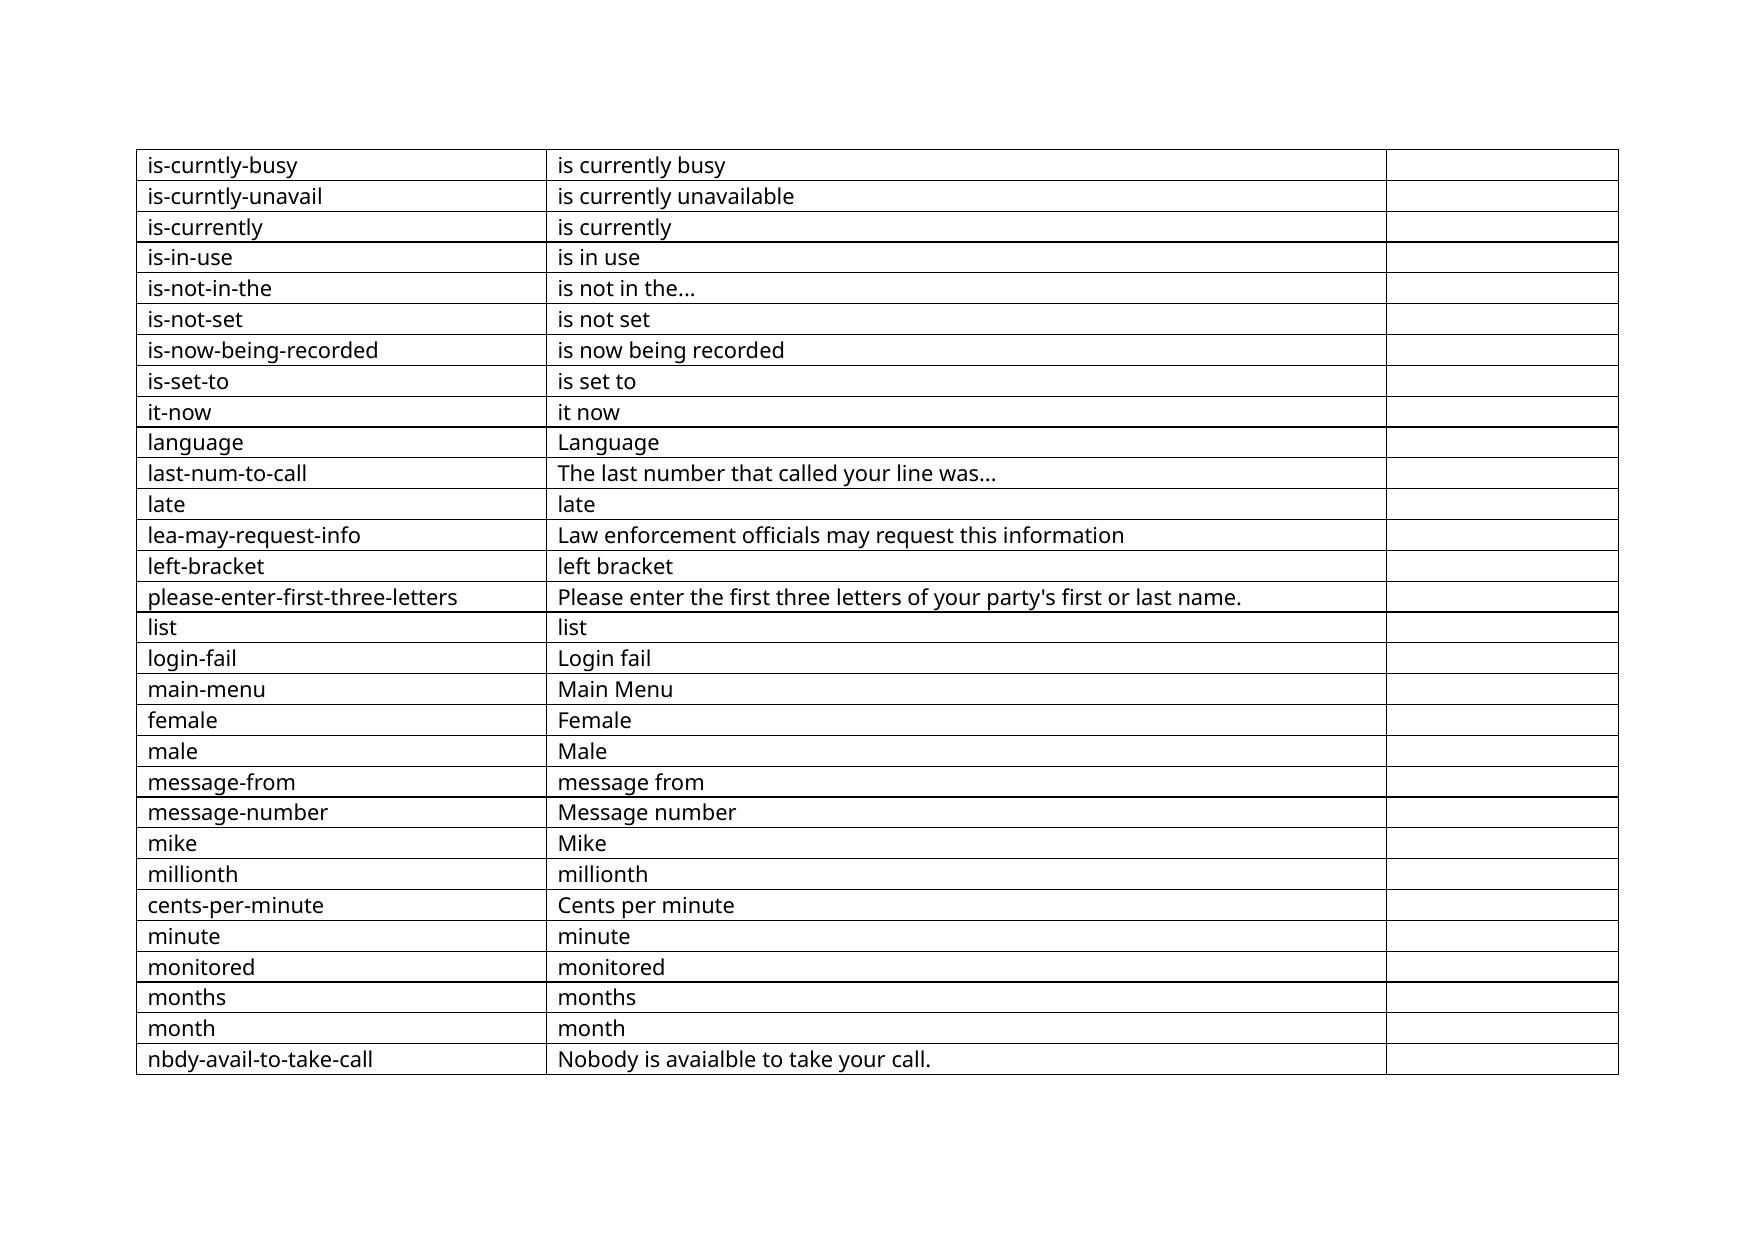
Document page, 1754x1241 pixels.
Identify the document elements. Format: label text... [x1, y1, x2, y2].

table_cell [1387, 921, 1618, 951]
table_cell [1387, 520, 1618, 550]
table_cell [1387, 181, 1618, 211]
table_cell Female [547, 705, 1386, 735]
table_cell millionth [137, 859, 546, 889]
table_cell [1387, 983, 1618, 1012]
table_cell is-curntly-unavail [137, 181, 546, 211]
table_cell is not set [547, 304, 1386, 334]
table_cell [1387, 643, 1618, 673]
table_cell minute [137, 921, 546, 951]
table_cell it-now [137, 397, 546, 426]
table_cell [1387, 397, 1618, 426]
table_cell language [137, 428, 546, 457]
table_cell The last number that called your line was... [547, 458, 1386, 488]
table_cell is-curntly-busy [137, 150, 546, 180]
table_cell female [137, 705, 546, 735]
table_cell Nobody is avaialble to take your call. [547, 1044, 1386, 1074]
table_cell is-now-being-recorded [137, 335, 546, 365]
table_cell left-bracket [137, 551, 546, 581]
table_cell is-not-in-the [137, 273, 546, 303]
table_cell Language [547, 428, 1386, 457]
table_cell [1387, 1044, 1618, 1074]
table_cell [1387, 952, 1618, 981]
table_cell [1387, 458, 1618, 488]
table_cell message from [547, 767, 1386, 796]
table_cell message-number [137, 798, 546, 827]
table_cell monitored [137, 952, 546, 981]
table_cell millionth [547, 859, 1386, 889]
table_cell [1387, 212, 1618, 241]
table_cell is currently busy [547, 150, 1386, 180]
table_cell [1387, 767, 1618, 796]
table_cell is now being recorded [547, 335, 1386, 365]
table_cell [1387, 489, 1618, 519]
table_cell nbdy-avail-to-take-call [137, 1044, 546, 1074]
table_cell message-from [137, 767, 546, 796]
table_cell mike [137, 828, 546, 858]
table_cell month [547, 1013, 1386, 1043]
table_cell Law enforcement officials may request this information [547, 520, 1386, 550]
table_cell [1387, 150, 1618, 180]
table_cell [1387, 428, 1618, 457]
table_cell [1387, 582, 1618, 611]
table_cell [1387, 798, 1618, 827]
table_cell [1387, 335, 1618, 365]
table_cell [1387, 890, 1618, 920]
table_cell Mike [547, 828, 1386, 858]
table_cell [1387, 736, 1618, 766]
table_cell late [547, 489, 1386, 519]
table_cell left bracket [547, 551, 1386, 581]
table_cell late [137, 489, 546, 519]
table_cell [1387, 613, 1618, 642]
table_cell [1387, 366, 1618, 396]
table_cell is in use [547, 243, 1386, 272]
table_cell [1387, 674, 1618, 704]
table_cell Please enter the first three letters of your party's first or last name. [547, 582, 1386, 611]
table_cell Login fail [547, 643, 1386, 673]
table_cell Cents per minute [547, 890, 1386, 920]
table_cell monitored [547, 952, 1386, 981]
table_cell Main Menu [547, 674, 1386, 704]
table_cell it now [547, 397, 1386, 426]
table_cell is-currently [137, 212, 546, 241]
table_cell cents-per-minute [137, 890, 546, 920]
table_cell is currently unavailable [547, 181, 1386, 211]
table_cell [1387, 304, 1618, 334]
table_cell month [137, 1013, 546, 1043]
table_cell list [137, 613, 546, 642]
table_cell male [137, 736, 546, 766]
table_cell is set to [547, 366, 1386, 396]
table_cell [1387, 828, 1618, 858]
table_cell Male [547, 736, 1386, 766]
table_cell list [547, 613, 1386, 642]
table_cell [1387, 551, 1618, 581]
table_cell is currently [547, 212, 1386, 241]
table_cell months [547, 983, 1386, 1012]
table_cell is-in-use [137, 243, 546, 272]
table_cell main-menu [137, 674, 546, 704]
table_cell [1387, 1013, 1618, 1043]
table_cell [1387, 705, 1618, 735]
table_cell months [137, 983, 546, 1012]
table_cell [1387, 243, 1618, 272]
table_cell is-set-to [137, 366, 546, 396]
table_cell Message number [547, 798, 1386, 827]
table_cell login-fail [137, 643, 546, 673]
table_cell last-num-to-call [137, 458, 546, 488]
table_cell [1387, 273, 1618, 303]
table_cell minute [547, 921, 1386, 951]
table_cell is not in the... [547, 273, 1386, 303]
table_cell please-enter-first-three-letters [137, 582, 546, 611]
table_cell is-not-set [137, 304, 546, 334]
table_cell [1387, 859, 1618, 889]
table_cell lea-may-request-info [137, 520, 546, 550]
